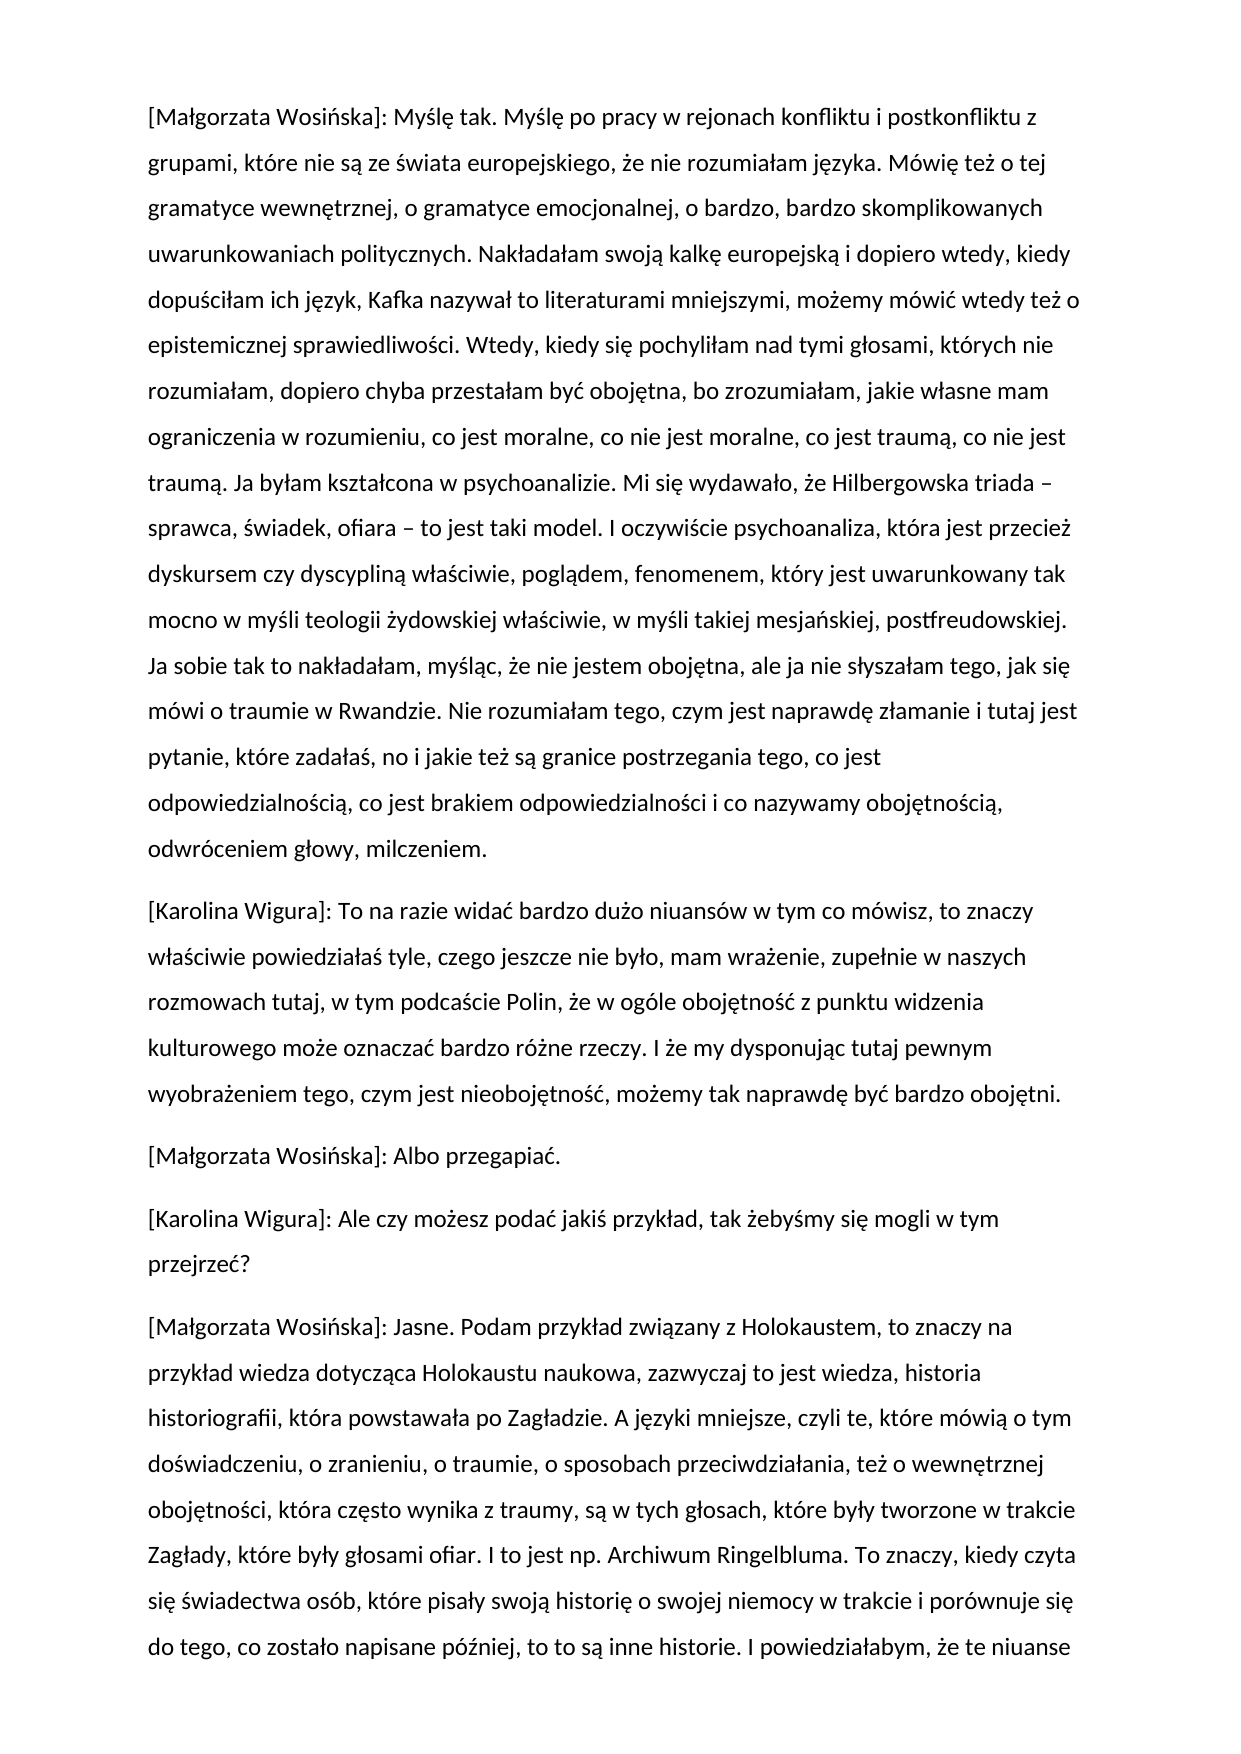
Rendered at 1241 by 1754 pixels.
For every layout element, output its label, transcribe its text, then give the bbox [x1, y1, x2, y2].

text [Małgorzata Wosińska]: Albo przegapiać. [148, 1140, 1092, 1171]
text [Karolina Wigura]: Ale czy możesz podać jakiś przykład, tak żebyśmy się mogli w tym przejrzeć? [148, 1203, 1092, 1279]
text [Małgorzata Wosińska]: Myślę tak. Myślę po pracy w rejonach konfliktu i postkonfliktu z grupami, które nie są ze świata europejskiego, że nie rozumiałam języka. Mówię też o tej gramatyce wewnętrznej, o gramatyce emocjonalnej, o bardzo, bardzo skomplikowanych uwarunkowaniach politycznych. Nakładałam swoją kalkę europejską i dopiero wtedy, kiedy dopuściłam ich język, Kafka nazywał to literaturami mniejszymi, możemy mówić wtedy też o epistemicznej sprawiedliwości. Wtedy, kiedy się pochyliłam nad tymi głosami, których nie rozumiałam, dopiero chyba przestałam być obojętna, bo zrozumiałam, jakie własne mam ograniczenia w rozumieniu, co jest moralne, co nie jest moralne, co jest traumą, co nie jest traumą. Ja byłam kształcona w psychoanalizie. Mi się wydawało, że Hilbergowska triada – sprawca, świadek, ofiara – to jest taki model. I oczywiście psychoanaliza, która jest przecież dyskursem czy dyscypliną właściwie, poglądem, fenomenem, który jest uwarunkowany tak mocno w myśli teologii żydowskiej właściwie, w myśli takiej mesjańskiej, postfreudowskiej. Ja sobie tak to nakładałam, myśląc, że nie jestem obojętna, ale ja nie słyszałam tego, jak się mówi o traumie w Rwandzie. Nie rozumiałam tego, czym jest naprawdę złamanie i tutaj jest pytanie, które zadałaś, no i jakie też są granice postrzegania tego, co jest odpowiedzialnością, co jest brakiem odpowiedzialności i co nazywamy obojętnością, odwróceniem głowy, milczeniem. [148, 101, 1092, 863]
text [Karolina Wigura]: To na razie widać bardzo dużo niuansów w tym co mówisz, to znaczy właściwie powiedziałaś tyle, czego jeszcze nie było, mam wrażenie, zupełnie w naszych rozmowach tutaj, w tym podcaście Polin, że w ogóle obojętność z punktu widzenia kulturowego może oznaczać bardzo różne rzeczy. I że my dysponując tutaj pewnym wyobrażeniem tego, czym jest nieobojętność, możemy tak naprawdę być bardzo obojętni. [148, 895, 1092, 1108]
text [Małgorzata Wosińska]: Jasne. Podam przykład związany z Holokaustem, to znaczy na przykład wiedza dotycząca Holokaustu naukowa, zazwyczaj to jest wiedza, historia historiografii, która powstawała po Zagładzie. A języki mniejsze, czyli te, które mówią o tym doświadczeniu, o zranieniu, o traumie, o sposobach przeciwdziałania, też o wewnętrznej obojętności, która często wynika z traumy, są w tych głosach, które były tworzone w trakcie Zagłady, które były głosami ofiar. I to jest np. Archiwum Ringelbluma. To znaczy, kiedy czyta się świadectwa osób, które pisały swoją historię o swojej niemocy w trakcie i porównuje się do tego, co zostało napisane później, to to są inne historie. I powiedziałabym, że te niuanse [148, 1311, 1092, 1662]
